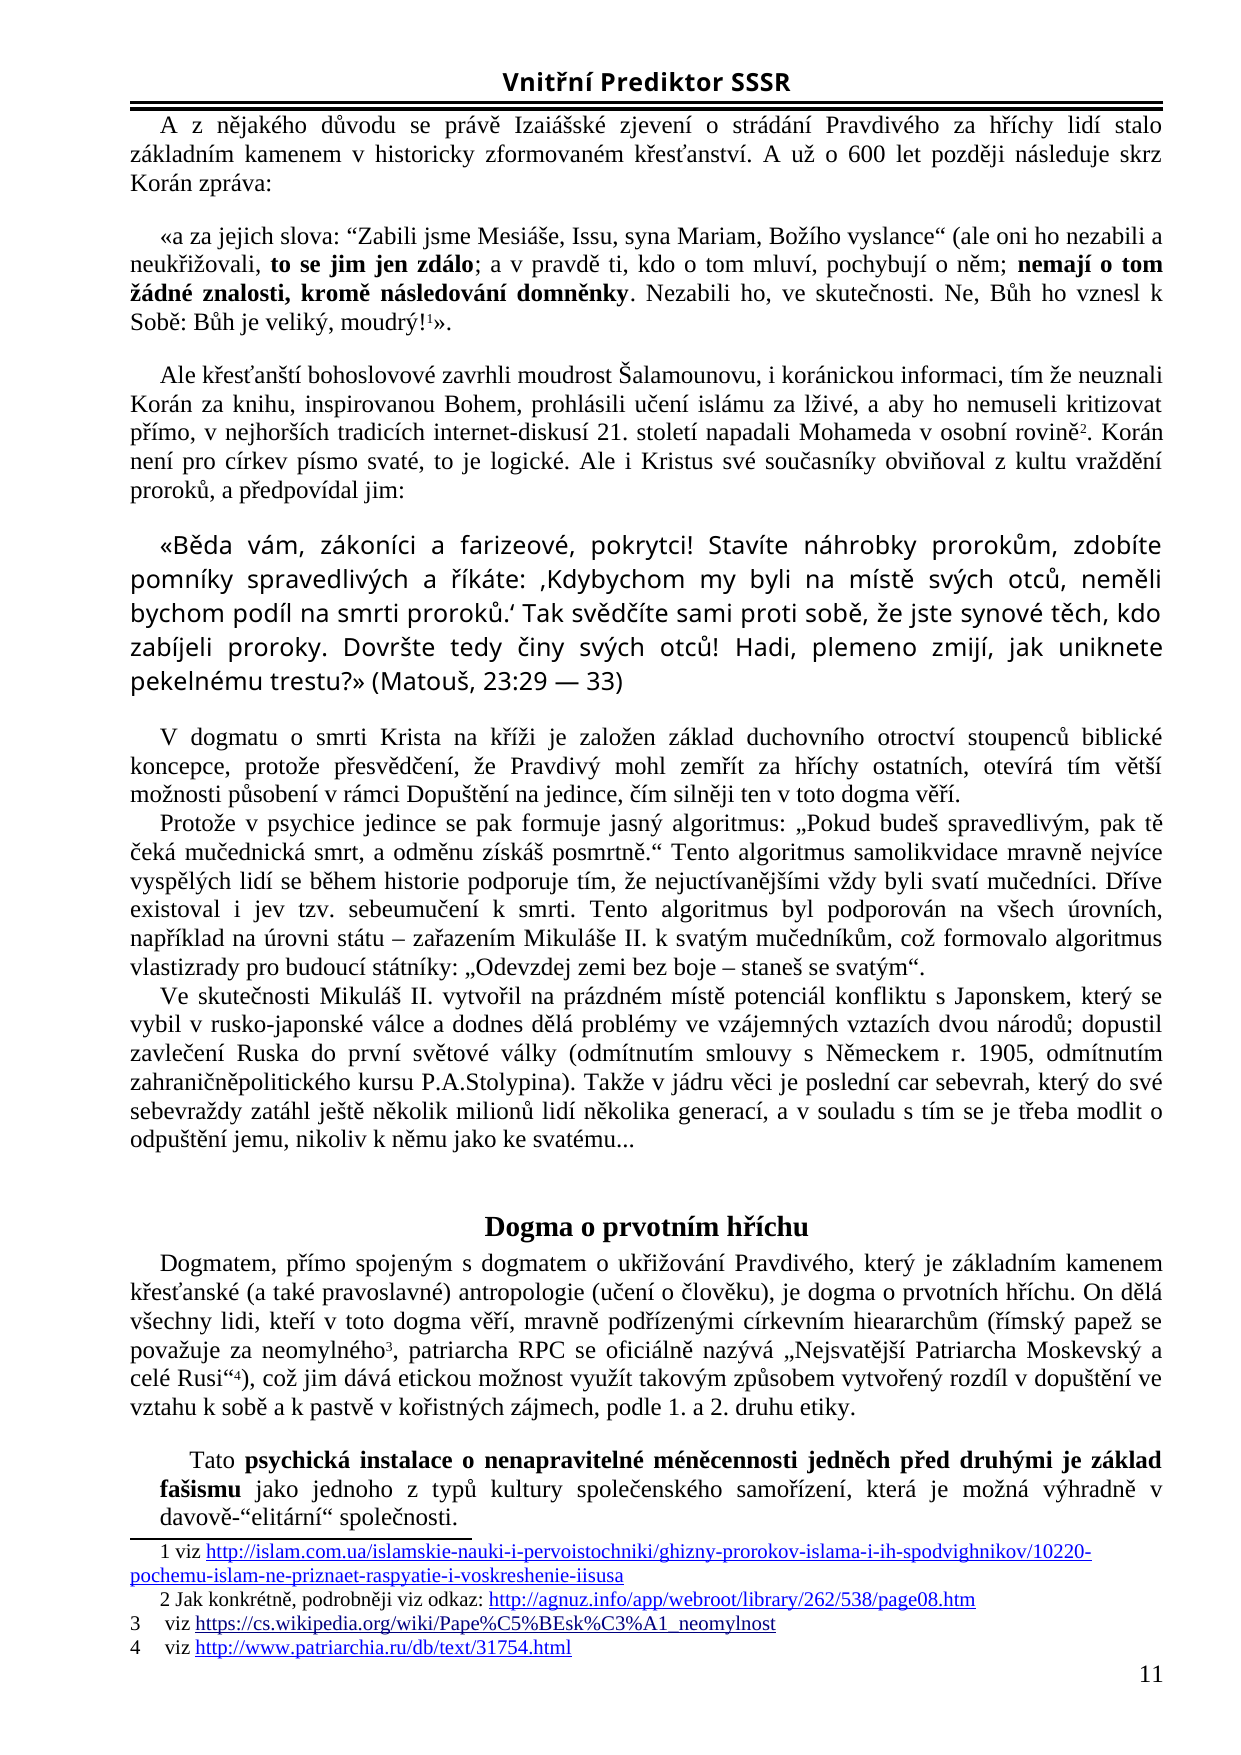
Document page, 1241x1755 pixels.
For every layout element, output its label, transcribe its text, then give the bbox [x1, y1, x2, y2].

text A z nějakého důvodu se právě Izaiášské zjevení o strádání Pravdivého za hříchy lidí stalo základním kamenem v historicky zformovaném křesťanství. A už o 600 let později následuje skrz Korán zpráva: [130, 111, 1163, 197]
text Jak konkrétně, podrobněji viz odkaz: http://agnuz.info/app/webroot/library/262/538/page08.htm [130, 1587, 1163, 1611]
text Dogmatem, přímo spojeným s dogmatem o ukřižování Pravdivého, který je základním kamenem křesťanské (a také pravoslavné) antropologie (učení o člověku), je dogma o prvotních hříchu. On dělá všechny lidi, kteří v toto dogma věří, mravně podřízenými církevním hieararchům (římský papež se považuje za neomylného, patriarcha RPC se oficiálně nazývá „Nejsvatější Patriarcha Moskevský a celé Rusi“), což jim dává etickou možnost využít takovým způsobem vytvořený rozdíl v dopuštění ve vztahu k sobě a k pastvě v kořistných zájmech, podle 1. a 2. druhu etiky. [130, 1248, 1163, 1421]
text Tato psychická instalace o nenapravitelné méněcennosti jedněch před druhými je základ fašismu jako jednoho z typů kultury společenského samořízení, která je možná výhradně v davově-“elitární“ společnosti. [159, 1445, 1163, 1531]
text viz http://www.patriarchia.ru/db/text/31754.html [130, 1635, 1163, 1659]
text V dogmatu o smrti Krista na kříži je založen základ duchovního otroctví stoupenců biblické koncepce, protože přesvědčení, že Pravdivý mohl zemřít za hříchy ostatních, otevírá tím větší možnosti působení v rámci Dopuštění na jedince, čím silněji ten v toto dogma věří. [130, 722, 1163, 808]
text viz http://islam.com.ua/islamskie-nauki-i-pervoistochniki/ghizny-prorokov-islama-i-ih-spodvighnikov/10220-pochemu-islam-ne-priznaet-raspyatie-i-voskreshenie-iisusa [130, 1539, 1163, 1587]
text «a za jejich slova: “Zabili jsme Mesiáše, Issu, syna Mariam, Božího vyslance“ (ale oni ho nezabili a neukřižovali, to se jim jen zdálo; a v pravdě ti, kdo o tom mluví, pochybují o něm; nemají o tom žádné znalosti, kromě následování domněnky. Nezabili ho, ve skutečnosti. Ne, Bůh ho vznesl k Sobě: Bůh je veliký, moudrý!». [130, 221, 1163, 336]
text Protože v psychice jedince se pak formuje jasný algoritmus: „Pokud budeš spravedlivým, pak tě čeká mučednická smrt, a odměnu získáš posmrtně.“ Tento algoritmus samolikvidace mravně nejvíce vyspělých lidí se během historie podporuje tím, že nejuctívanějšími vždy byli svatí mučedníci. Dříve existoval i jev tzv. sebeumučení k smrti. Tento algoritmus byl podporován na všech úrovních, například na úrovni státu – zařazením Mikuláše II. k svatým mučedníkům, což formovalo algoritmus vlastizrady pro budoucí státníky: „Odevzdej zemi bez boje – staneš se svatým“. [130, 808, 1163, 981]
text Dogma o prvotním hříchu [130, 1209, 1163, 1242]
text Ale křesťanští bohoslovové zavrhli moudrost Šalamounovu, i koránickou informaci, tím že neuznali Korán za knihu, inspirovanou Bohem, prohlásili učení islámu za lživé, a aby ho nemuseli kritizovat přímo, v nejhorších tradicích internet-diskusí 21. století napadali Mohameda v osobní rovině. Korán není pro církev písmo svaté, to je logické. Ale i Kristus své současníky obviňoval z kultu vraždění proroků, a předpovídal jim: [130, 360, 1163, 504]
text viz https://cs.wikipedia.org/wiki/Pape%C5%BEsk%C3%A1_neomylnost [130, 1611, 1163, 1635]
text «Běda vám, zákoníci a farizeové, pokrytci! Stavíte náhrobky prorokům, zdobíte pomníky spravedlivých a říkáte: ‚Kdybychom my byli na místě svých otců, neměli bychom podíl na smrti proroků.‘ Tak svědčíte sami proti sobě, že jste synové těch, kdo zabíjeli proroky. Dovršte tedy činy svých otců! Hadi, plemeno zmijí, jak uniknete pekelnému trestu?» (Matouš, 23:29 — 33) [130, 528, 1163, 698]
text Ve skutečnosti Mikuláš II. vytvořil na prázdném místě potenciál konfliktu s Japonskem, který se vybil v rusko-japonské válce a dodnes dělá problémy ve vzájemných vztazích dvou národů; dopustil zavlečení Ruska do první světové války (odmítnutím smlouvy s Německem r. 1905, odmítnutím zahraničněpolitického kursu P.A.Stolypina). Takže v jádru věci je poslední car sebevrah, který do své sebevraždy zatáhl ještě několik milionů lidí několika generací, a v souladu s tím se je třeba modlit o odpuštění jemu, nikoliv k němu jako ke svatému... [130, 981, 1163, 1153]
